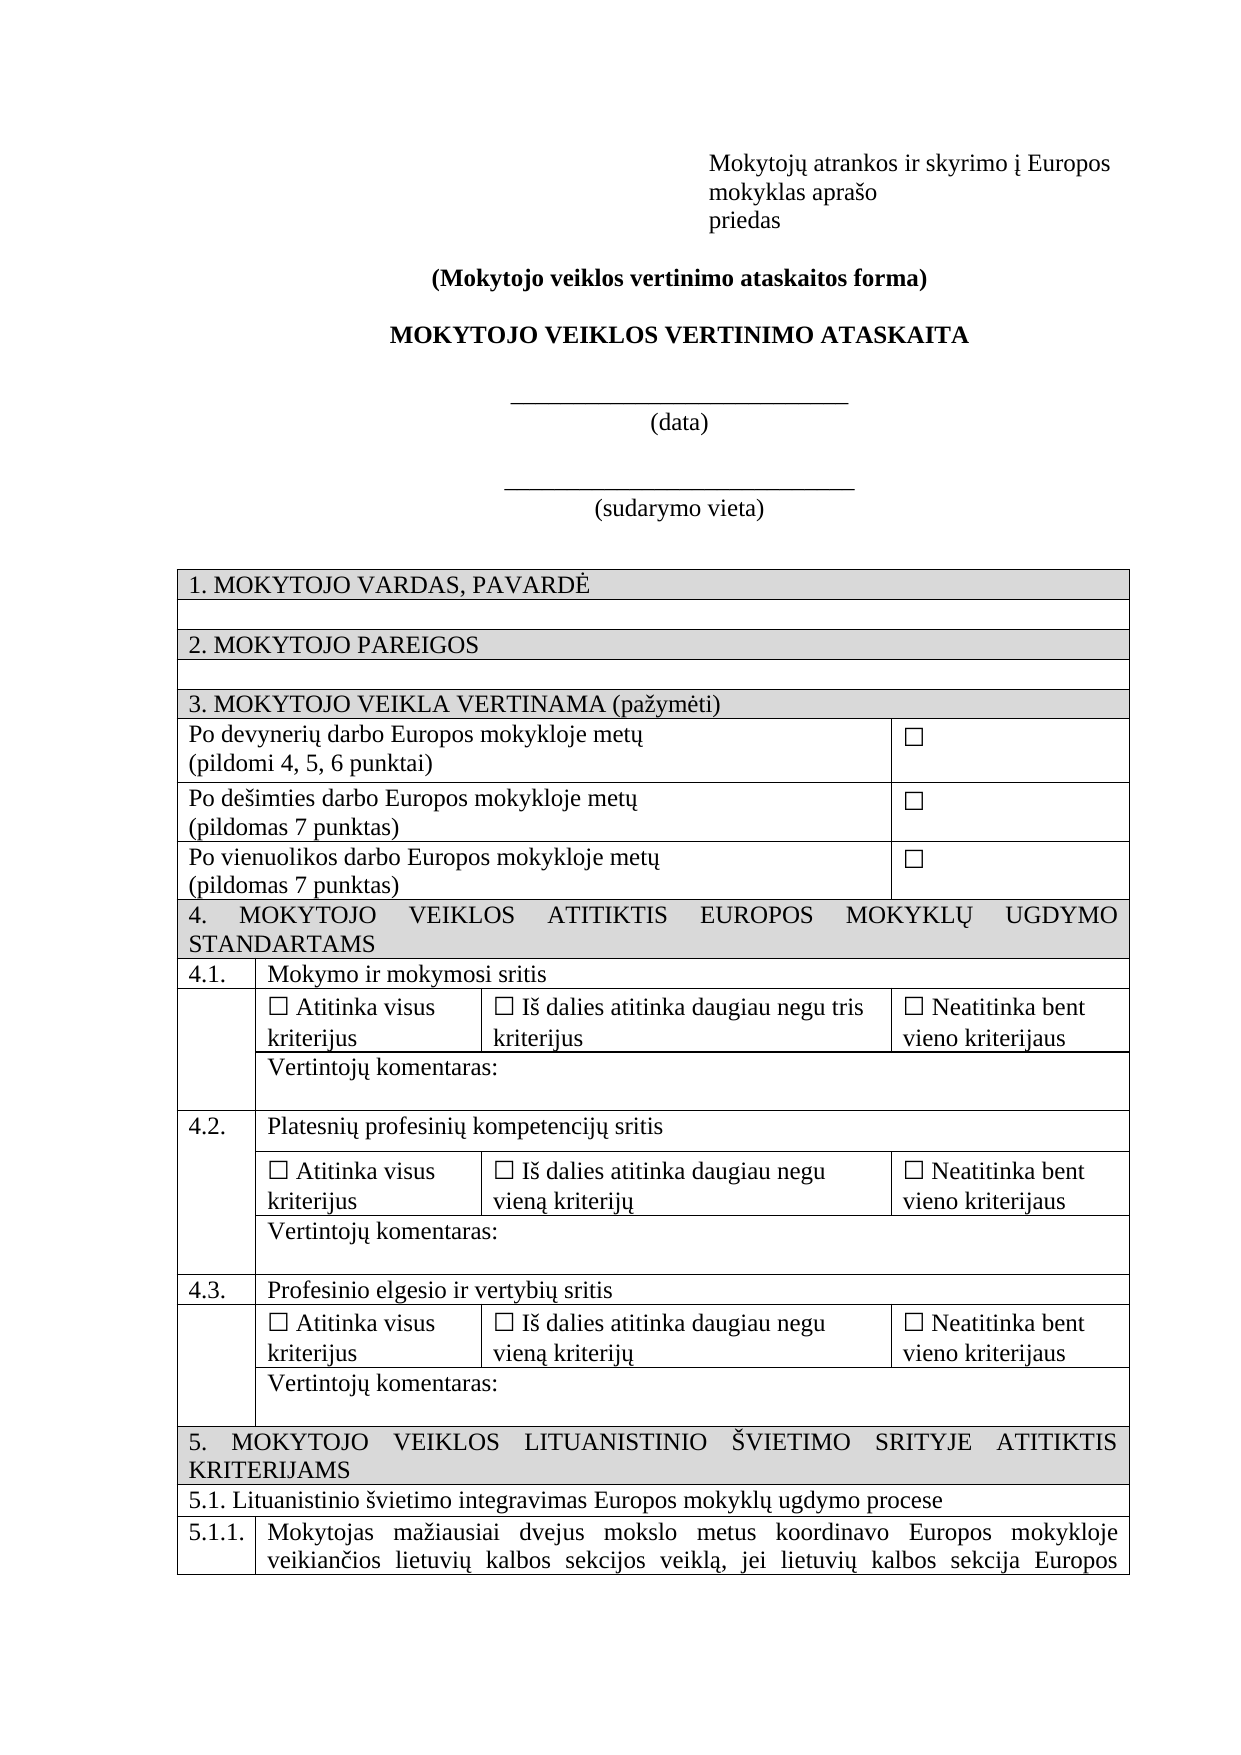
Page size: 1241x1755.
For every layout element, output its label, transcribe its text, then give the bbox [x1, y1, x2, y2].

table_cell Po vienuolikos darbo Europos mokykloje metų (pildomas 7 punktas) [178, 842, 891, 899]
table_cell ☐ [892, 719, 1129, 782]
table_cell ☐ Atitinka visus kriterijus [256, 1305, 481, 1367]
table_cell 5.1.1. [178, 1517, 255, 1574]
table_cell ☐ Neatitinka bent vieno kriterijaus [892, 989, 1129, 1051]
text (sudarymo vieta) [177, 493, 1182, 522]
table_cell Vertintojų komentaras: [256, 1216, 1129, 1274]
table_cell ☐ [892, 842, 1129, 899]
table_cell Profesinio elgesio ir vertybių sritis [256, 1275, 1129, 1303]
table_cell 4.3. [178, 1275, 255, 1303]
text ___________________________ [177, 378, 1182, 407]
table_cell Po devynerių darbo Europos mokykloje metų (pildomi 4, 5, 6 punktai) [178, 719, 891, 782]
table_cell 5.1. Lituanistinio švietimo integravimas Europos mokyklų ugdymo procese [178, 1485, 1129, 1516]
table_cell 5. MOKYTOJO VEIKLOS LITUANISTINIO ŠVIETIMO SRITYJE ATITIKTIS KRITERIJAMS [178, 1427, 1129, 1484]
text Mokytojų atrankos ir skyrimo į Europos mokyklas aprašo [708, 148, 1182, 206]
table_cell ☐ Atitinka visus kriterijus [256, 1152, 481, 1215]
table_cell ☐ Iš dalies atitinka daugiau negu vieną kriterijų [482, 1305, 891, 1367]
table_cell 4.1. [178, 959, 255, 987]
table_cell 4. MOKYTOJO VEIKLOS ATITIKTIS EUROPOS MOKYKLŲ UGDYMO STANDARTAMS [178, 900, 1129, 958]
table_cell Mokymo ir mokymosi sritis [256, 959, 1129, 987]
table_cell Vertintojų komentaras: [256, 1368, 1129, 1426]
table_cell ☐ Neatitinka bent vieno kriterijaus [892, 1152, 1129, 1215]
table_cell 3. MOKYTOJO VEIKLA VERTINAMA (pažymėti) [178, 690, 1129, 718]
table_cell Po dešimties darbo Europos mokykloje metų (pildomas 7 punktas) [178, 783, 891, 841]
table_cell [178, 660, 1129, 688]
table_header 1. MOKYTOJO VARDAS, PAVARDĖ [178, 570, 1129, 599]
table_cell Mokytojas mažiausiai dvejus mokslo metus koordinavo Europos mokykloje veikiančios lietuvių kalbos sekcijos veiklą, jei lietuvių kalbos sekcija Europos [256, 1517, 1129, 1574]
table_cell ☐ [892, 783, 1129, 841]
table_cell 4.2. [178, 1111, 255, 1274]
table_cell ☐ Iš dalies atitinka daugiau negu tris kriterijus [482, 989, 891, 1051]
table_cell 2. MOKYTOJO PAREIGOS [178, 630, 1129, 659]
table_cell ☐ Iš dalies atitinka daugiau negu vieną kriterijų [482, 1152, 891, 1215]
text (data) [177, 407, 1182, 436]
text priedas [708, 206, 1182, 234]
text (Mokytojo veiklos vertinimo ataskaitos forma) [177, 263, 1182, 292]
table_cell Platesnių profesinių kompetencijų sritis [256, 1111, 1129, 1151]
text MOKYTOJO VEIKLOS VERTINIMO ATASKAITA [177, 321, 1182, 349]
table_cell Vertintojų komentaras: [256, 1053, 1129, 1110]
table_cell [178, 989, 255, 1110]
table_cell ☐ Neatitinka bent vieno kriterijaus [892, 1305, 1129, 1367]
text ____________________________ [177, 464, 1182, 493]
table_cell [178, 600, 1129, 629]
table_cell ☐ Atitinka visus kriterijus [256, 989, 481, 1051]
table_cell [178, 1305, 255, 1426]
